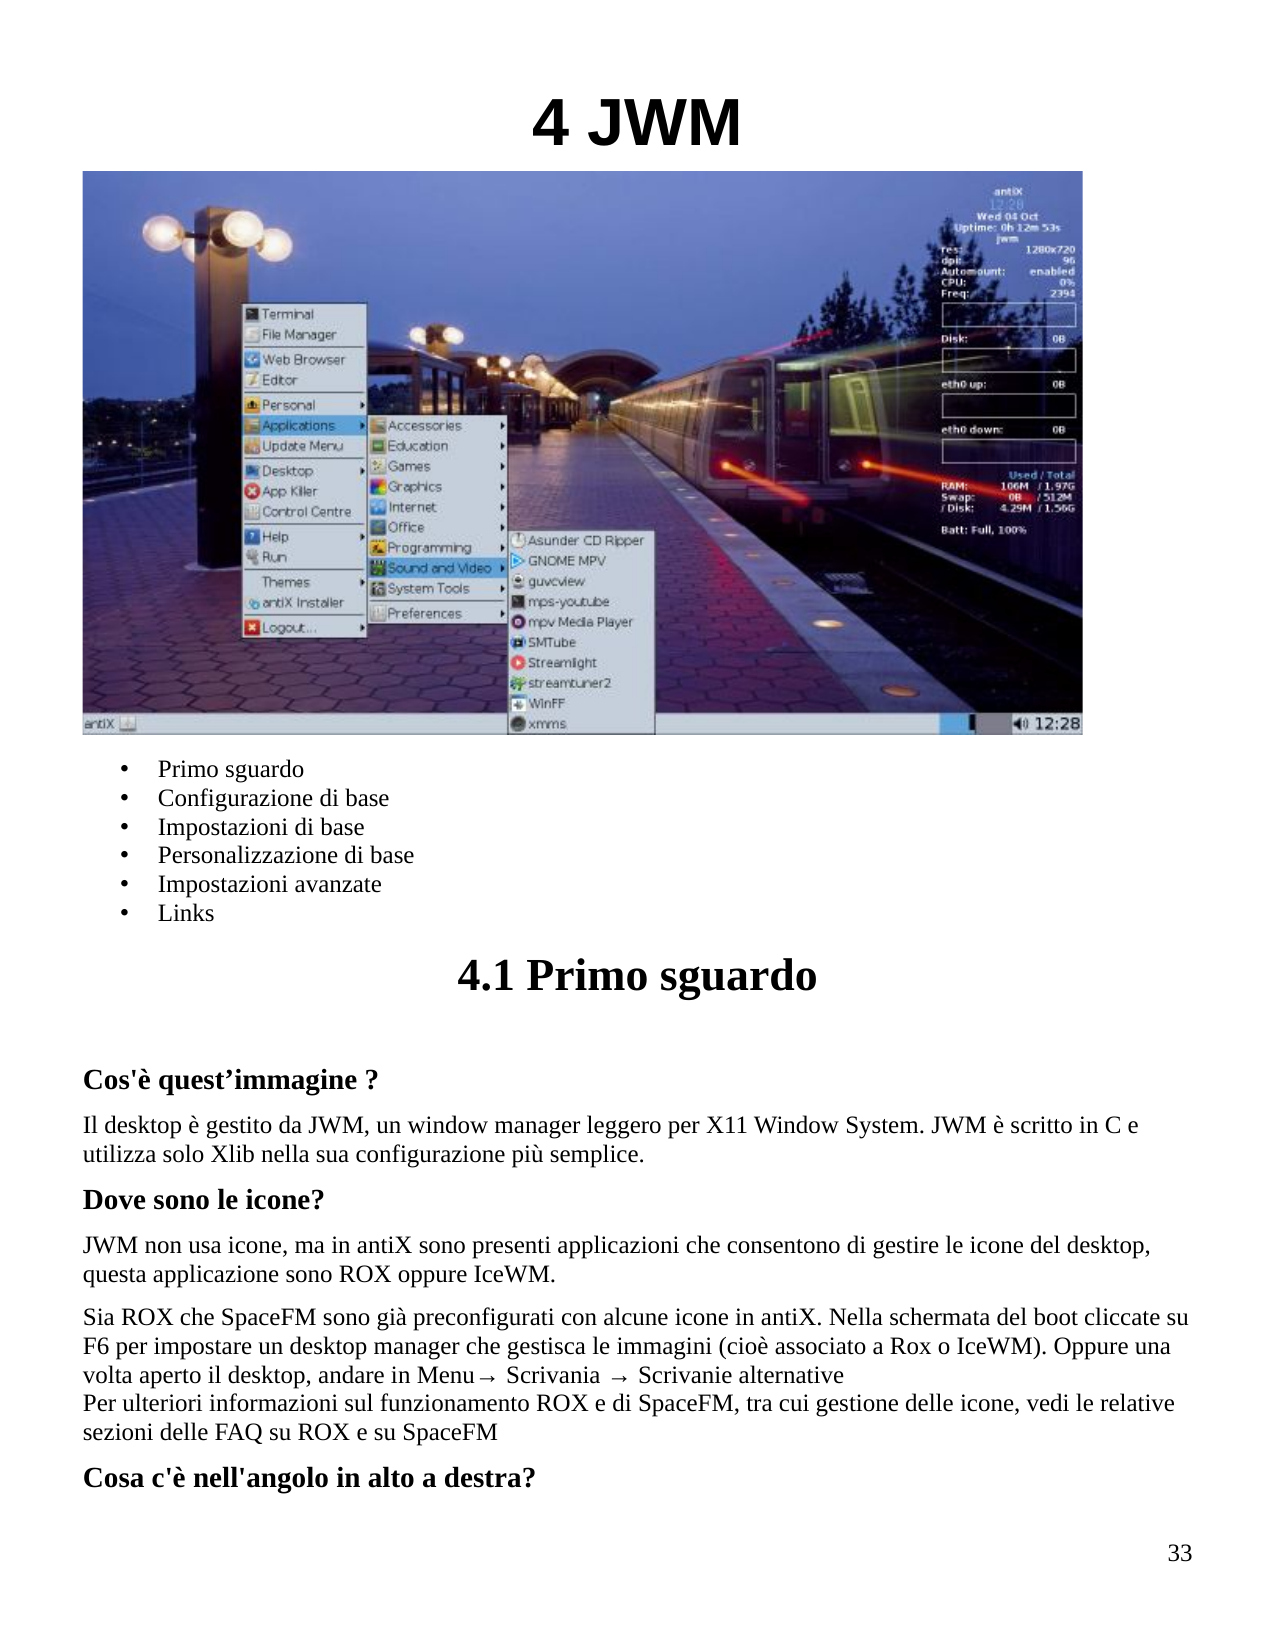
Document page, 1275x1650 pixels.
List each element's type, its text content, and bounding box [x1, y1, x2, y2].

subtitle 4 JWM [83, 83, 1192, 159]
text Cosa c'è nell'angolo in alto a destra? [83, 1461, 1192, 1494]
list Configurazione di base [120, 783, 1192, 812]
list Personalizzazione di base [120, 840, 1192, 869]
subtitle 4.1 Primo sguardo [83, 947, 1192, 1000]
text Sia ROX che SpaceFM sono già preconfigurati con alcune icone in antiX. Nella schermata del boot cliccate su F6 per impostare un desktop manager che gestisca le immagini (cioè associato a Rox o IceWM). Oppure una volta aperto il desktop, andare in Menu→ Scrivania → Scrivanie alternative [83, 1302, 1192, 1388]
text JWM non usa icone, ma in antiX sono presenti applicazioni che consentono di gestire le icone del desktop, questa applicazione sono ROX oppure IceWM. [83, 1230, 1192, 1288]
text Per ulteriori informazioni sul funzionamento ROX e di SpaceFM, tra cui gestione delle icone, vedi le relative sezioni delle FAQ su ROX e su SpaceFM [83, 1388, 1192, 1446]
text Dove sono le icone? [83, 1182, 1192, 1216]
list Impostazioni avanzate [120, 869, 1192, 898]
text Il desktop è gestito da JWM, un window manager leggero per X11 Window System. JWM è scritto in C e utilizza solo Xlib nella sua configurazione più semplice. [83, 1110, 1192, 1167]
list Primo sguardo [120, 754, 1192, 783]
list Impostazioni di base [120, 812, 1192, 840]
list Links [120, 898, 1192, 927]
picture [82, 171, 1083, 735]
text Cos'è quest’immagine ? [83, 1062, 1192, 1095]
